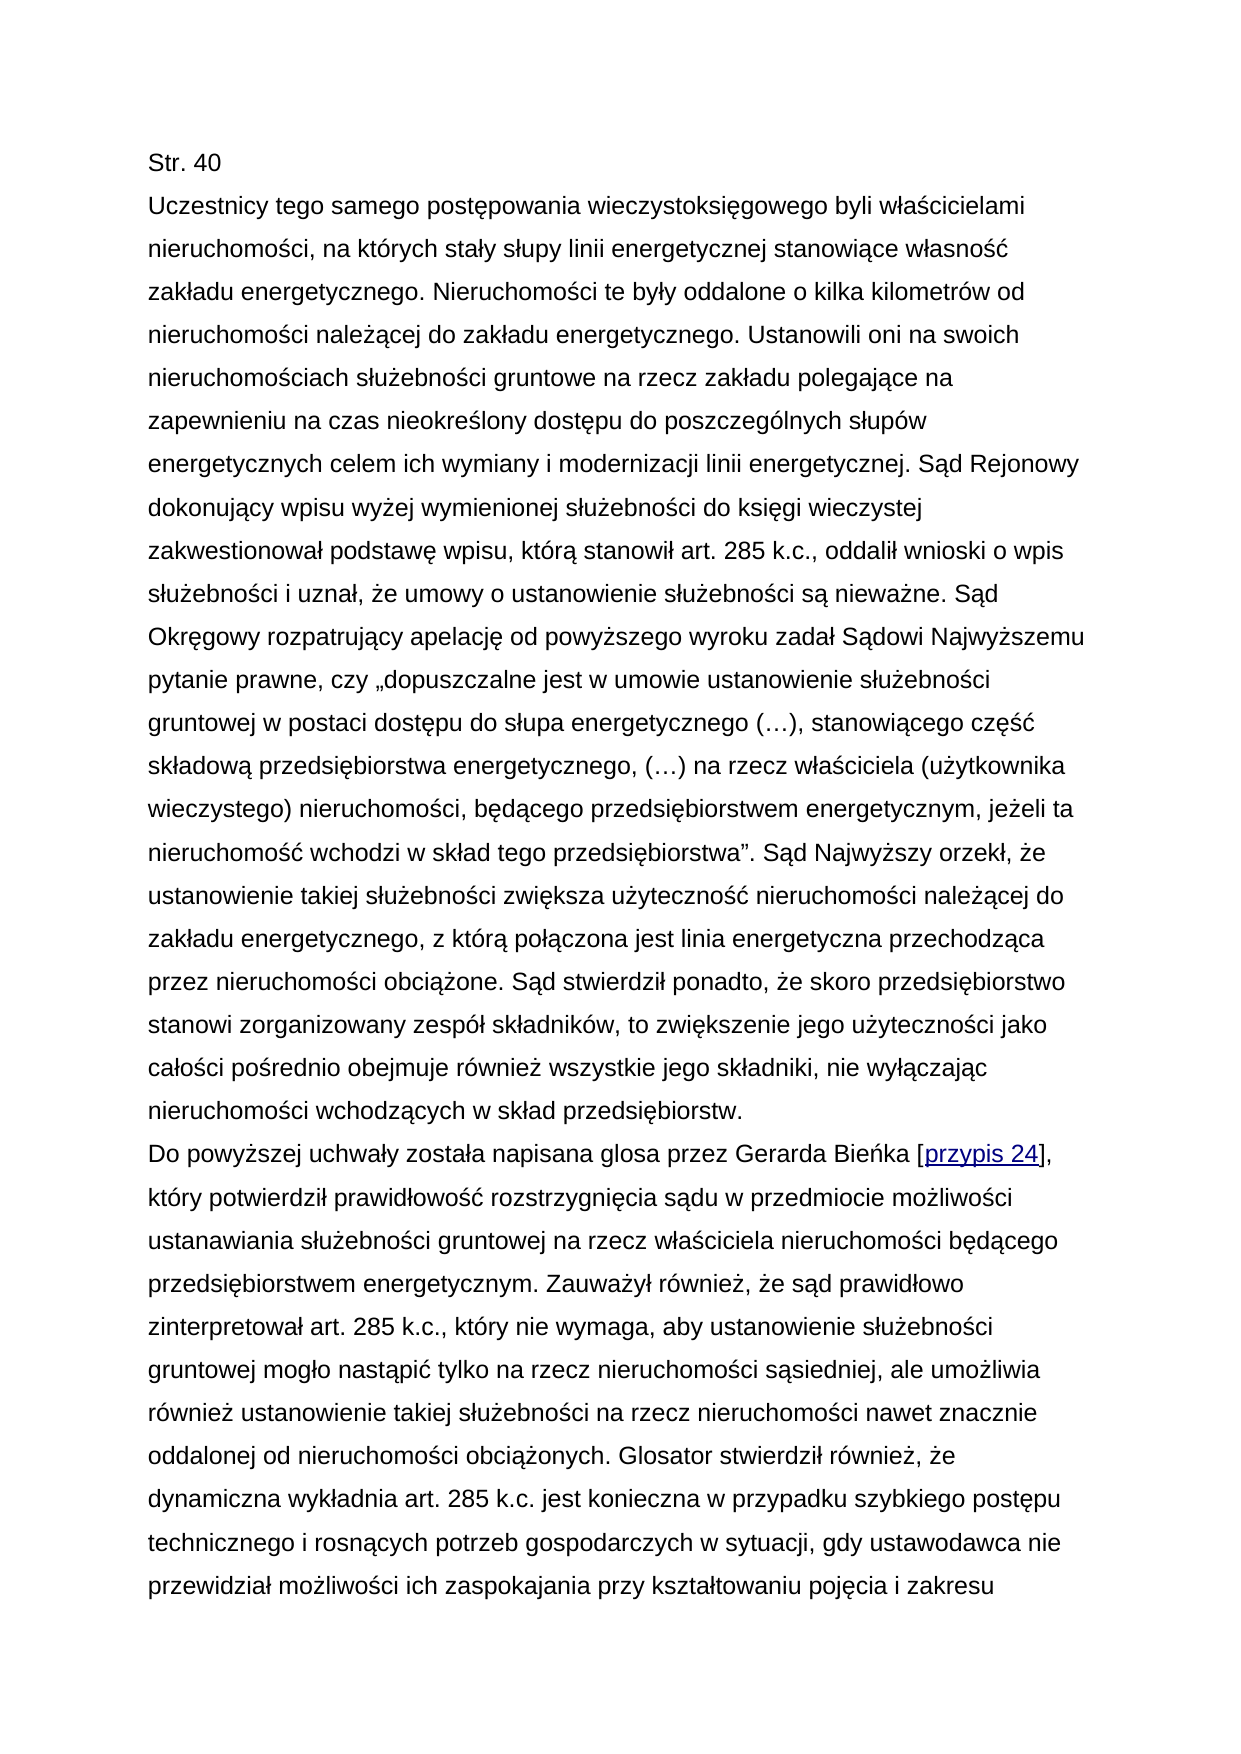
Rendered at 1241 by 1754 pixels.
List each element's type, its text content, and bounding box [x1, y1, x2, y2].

text Str. 40 [148, 148, 1093, 176]
text Do powyższej uchwały została napisana glosa przez Gerarda Bieńka [przypis 24], który potwierdził prawidłowość rozstrzygnięcia sądu w przedmiocie możliwości ustanawiania służebności gruntowej na rzecz właściciela nieruchomości będącego przedsiębiorstwem energetycznym. Zauważył również, że sąd prawidłowo zinterpretował art. 285 k.c., który nie wymaga, aby ustanowienie służebności gruntowej mogło nastąpić tylko na rzecz nieruchomości sąsiedniej, ale umożliwia również ustanowienie takiej służebności na rzecz nieruchomości nawet znacznie oddalonej od nieruchomości obciążonych. Glosator stwierdził również, że dynamiczna wykładnia art. 285 k.c. jest konieczna w przypadku szybkiego postępu technicznego i rosnących potrzeb gospodarczych w sytuacji, gdy ustawodawca nie przewidział możliwości ich zaspokajania przy kształtowaniu pojęcia i zakresu [148, 1139, 1093, 1599]
text Uczestnicy tego samego postępowania wieczystoksięgowego byli właścicielami nieruchomości, na których stały słupy linii energetycznej stanowiące własność zakładu energetycznego. Nieruchomości te były oddalone o kilka kilometrów od nieruchomości należącej do zakładu energetycznego. Ustanowili oni na swoich nieruchomościach służebności gruntowe na rzecz zakładu polegające na zapewnieniu na czas nieokreślony dostępu do poszczególnych słupów energetycznych celem ich wymiany i modernizacji linii energetycznej. Sąd Rejonowy dokonujący wpisu wyżej wymienionej służebności do księgi wieczystej zakwestionował podstawę wpisu, którą stanowił art. 285 k.c., oddalił wnioski o wpis służebności i uznał, że umowy o ustanowienie służebności są nieważne. Sąd Okręgowy rozpatrujący apelację od powyższego wyroku zadał Sądowi Najwyższemu pytanie prawne, czy „dopuszczalne jest w umowie ustanowienie służebności gruntowej w postaci dostępu do słupa energetycznego (…), stanowiącego część składową przedsiębiorstwa energetycznego, (…) na rzecz właściciela (użytkownika wieczystego) nieruchomości, będącego przedsiębiorstwem energetycznym, jeżeli ta nieruchomość wchodzi w skład tego przedsiębiorstwa”. Sąd Najwyższy orzekł, że ustanowienie takiej służebności zwiększa użyteczność nieruchomości należącej do zakładu energetycznego, z którą połączona jest linia energetyczna przechodząca przez nieruchomości obciążone. Sąd stwierdził ponadto, że skoro przedsiębiorstwo stanowi zorganizowany zespół składników, to zwiększenie jego użyteczności jako całości pośrednio obejmuje również wszystkie jego składniki, nie wyłączając nieruchomości wchodzących w skład przedsiębiorstw. [148, 191, 1093, 1125]
